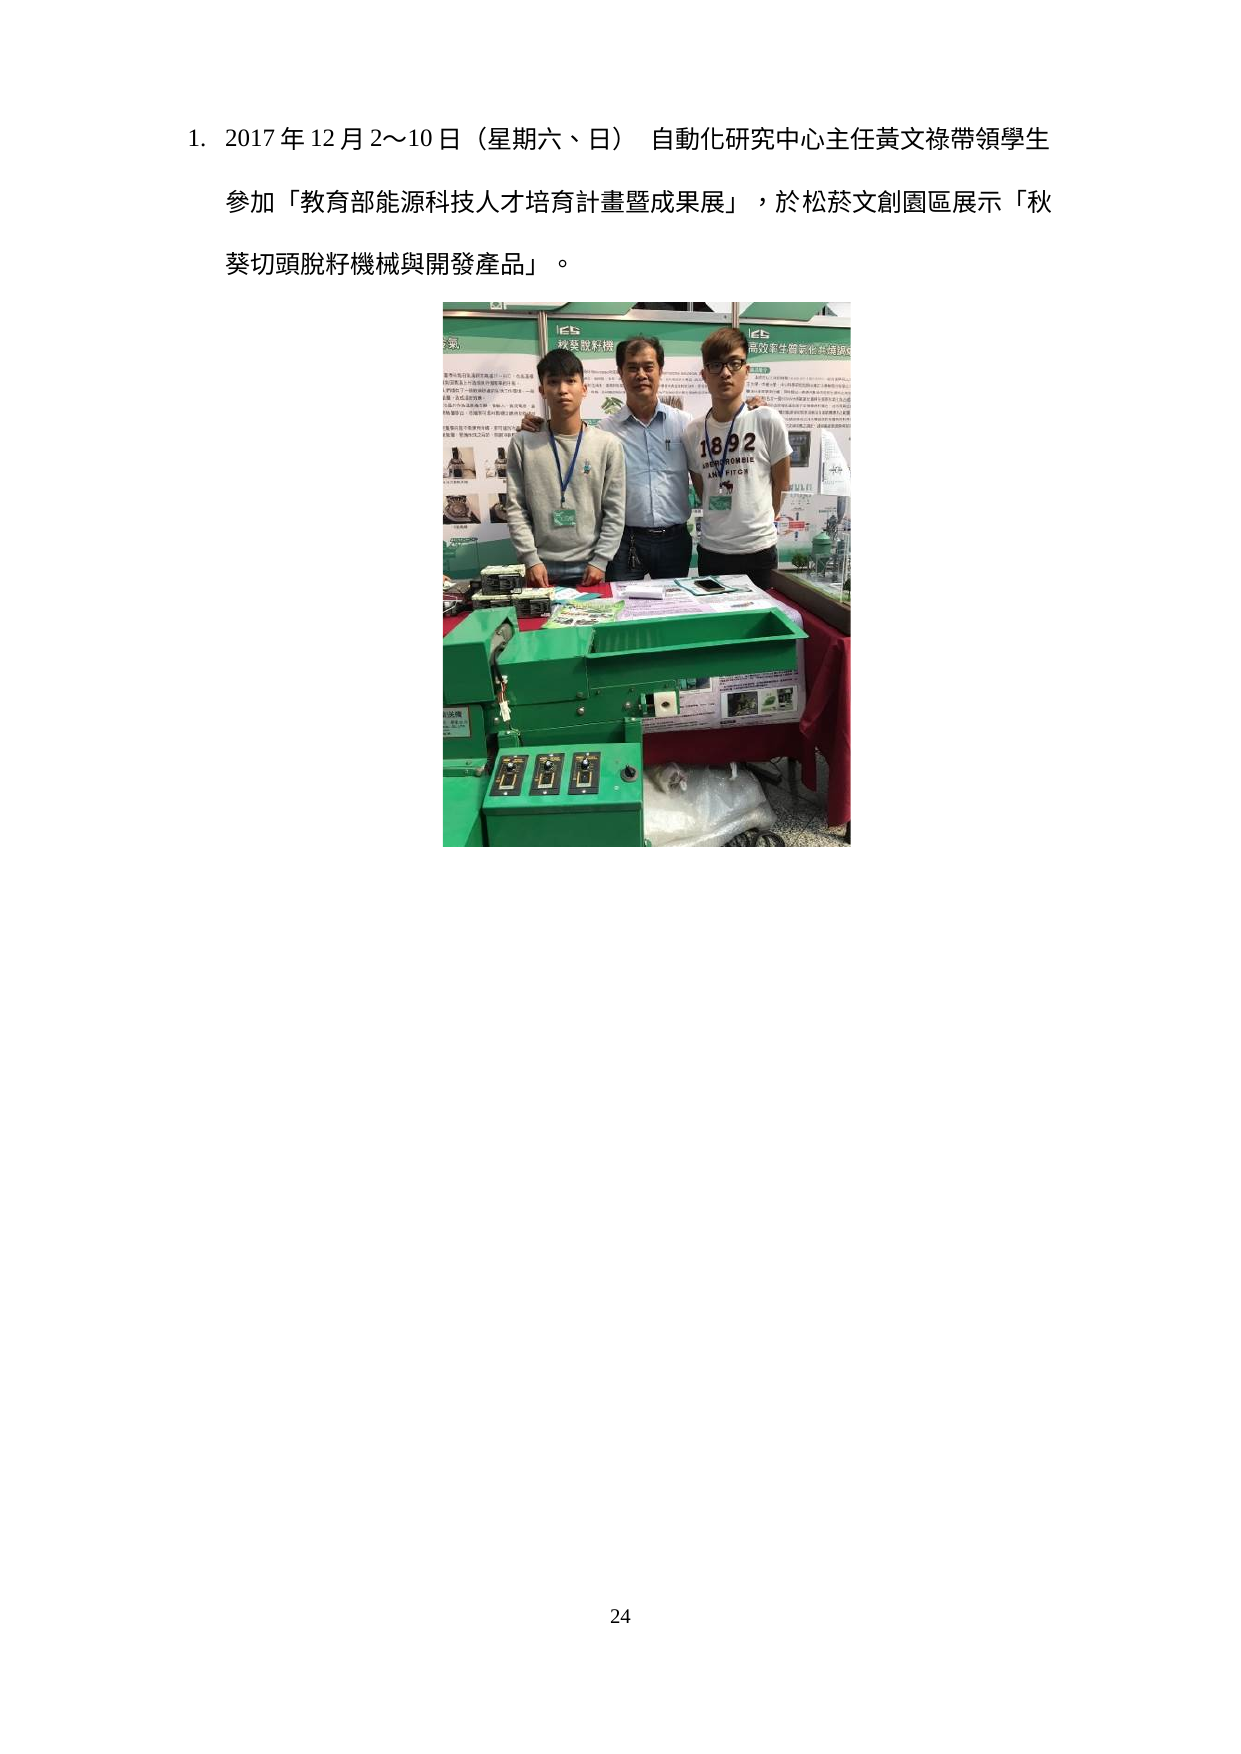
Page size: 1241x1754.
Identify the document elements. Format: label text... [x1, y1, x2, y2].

text 1. 2017年12月2～10日（星期六、日） 自動化研究中心主任黃文祿帶領學生參加「教育部能源科技人才培育計畫暨成果展」，於松菸文創園區展示「秋葵切頭脫籽機械與開發產品」。 [187, 96, 1053, 284]
